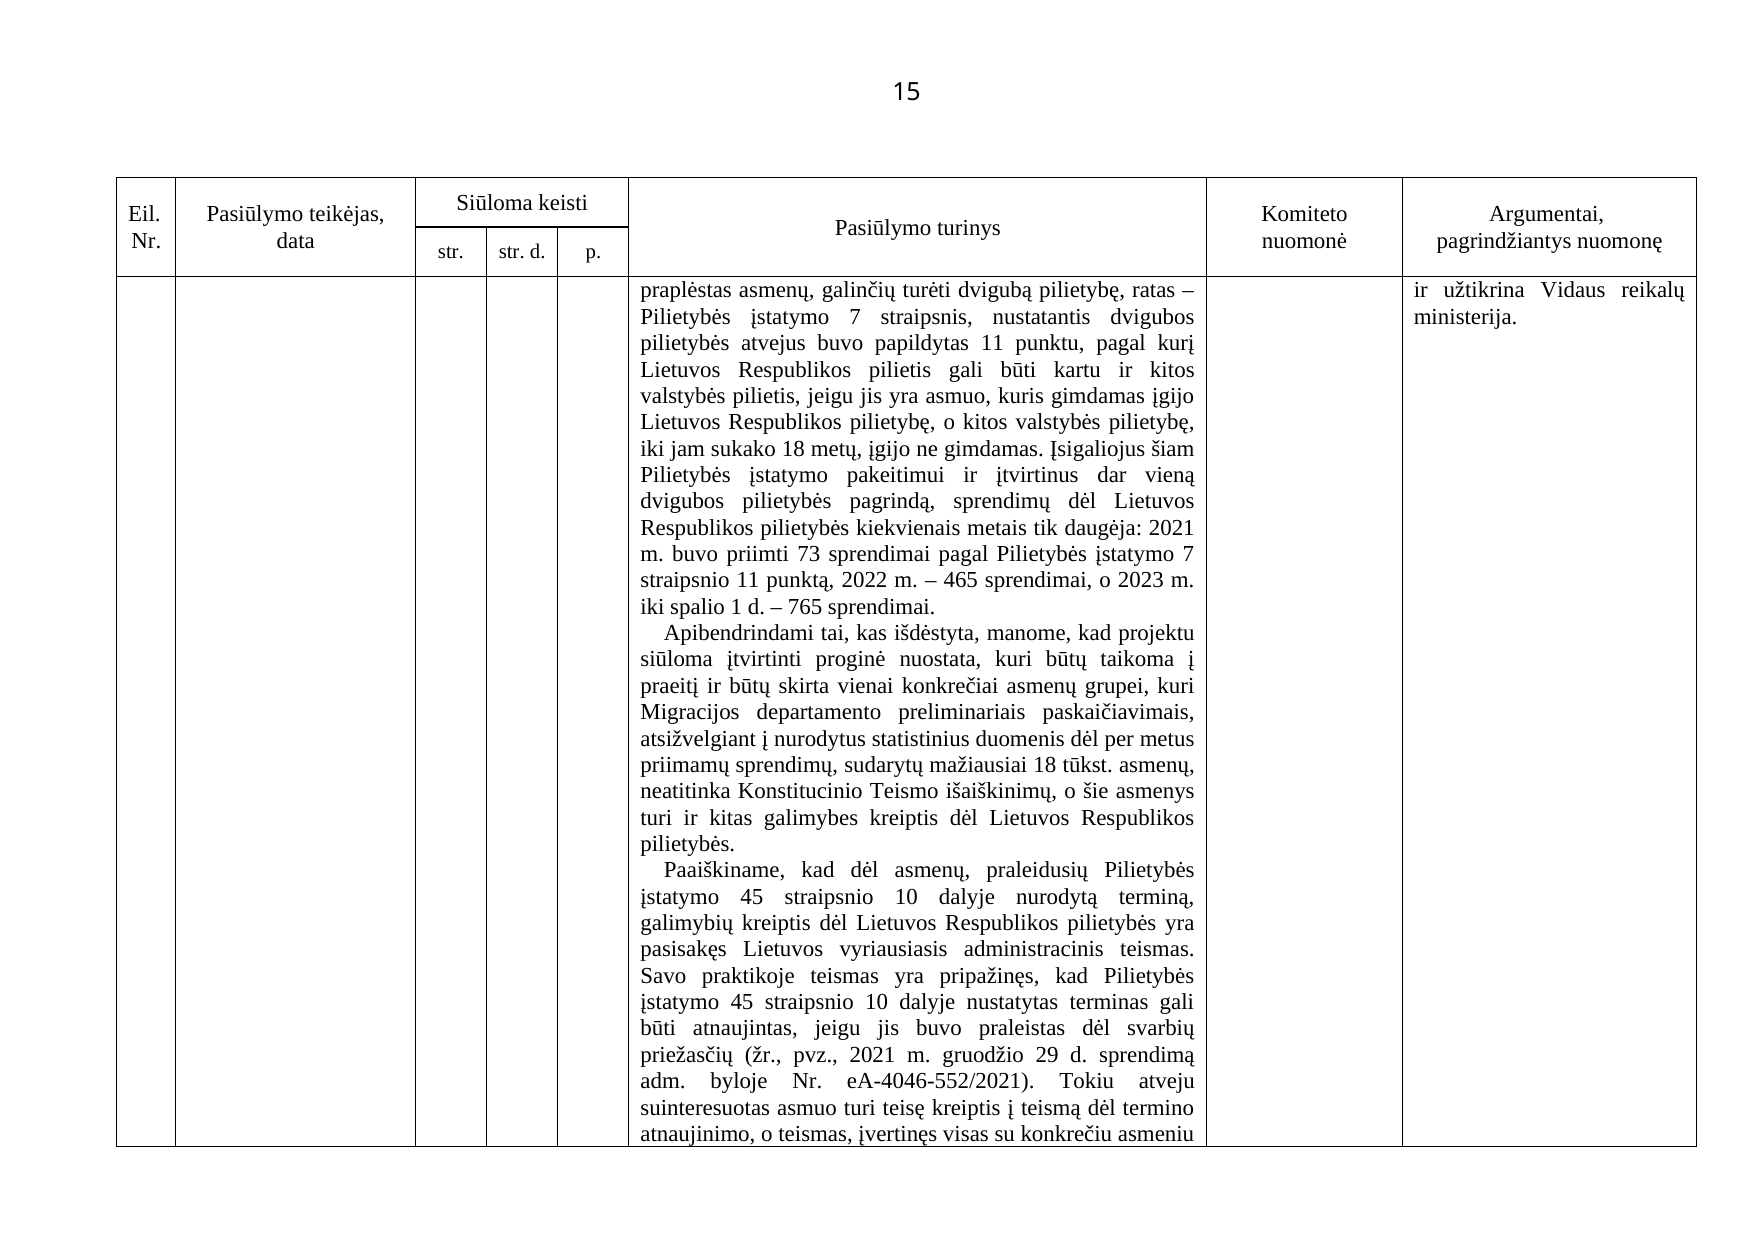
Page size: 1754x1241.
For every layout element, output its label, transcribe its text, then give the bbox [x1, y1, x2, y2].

table_cell [558, 277, 628, 1146]
table_cell [1207, 277, 1402, 1146]
table_cell ir užtikrina Vidaus reikalų ministerija. [1403, 277, 1696, 1146]
table_cell str. [416, 228, 486, 276]
table_header Eil. Nr. [117, 178, 175, 276]
table_cell [416, 277, 486, 1146]
table_header Siūloma keisti [416, 178, 628, 226]
table_cell str. d. [487, 228, 557, 276]
table_header Pasiūlymo turinys [629, 178, 1206, 276]
table_cell [487, 277, 557, 1146]
table_header Argumentai, pagrindžiantys nuomonę [1403, 178, 1696, 276]
table_cell [117, 277, 175, 1146]
table_cell [176, 277, 415, 1146]
table_cell p. [558, 228, 628, 276]
table_header Komiteto nuomonė [1207, 178, 1402, 276]
table_header Pasiūlymo teikėjas, data [176, 178, 415, 276]
table_cell praplėstas asmenų, galinčių turėti dvigubą pilietybę, ratas – Pilietybės įstatymo 7 straipsnis, nustatantis dvigubos pilietybės atvejus buvo papildytas 11 punktu, pagal kurį Lietuvos Respublikos pilietis gali būti kartu ir kitos valstybės pilietis, jeigu jis yra asmuo, kuris gimdamas įgijo Lietuvos Respublikos pilietybę, o kitos valstybės pilietybę, iki jam sukako 18 metų, įgijo ne gimdamas. Įsigaliojus šiam Pilietybės įstatymo pakeitimui ir įtvirtinus dar vieną dvigubos pilietybės pagrindą, sprendimų dėl Lietuvos Respublikos pilietybės kiekvienais metais tik daugėja: 2021 m. buvo priimti 73 sprendimai pagal Pilietybės įstatymo 7 straipsnio 11 punktą, 2022 m. – 465 sprendimai, o 2023 m. iki spalio 1 d. – 765 sprendimai. Apibendrindami tai, kas išdėstyta, manome, kad projektu siūloma įtvirtinti proginė nuostata, kuri būtų taikoma į praeitį ir būtų skirta vienai konkrečiai asmenų grupei, kuri Migracijos departamento preliminariais paskaičiavimais, atsižvelgiant į nurodytus statistinius duomenis dėl per metus priimamų sprendimų, sudarytų mažiausiai 18 tūkst. asmenų, neatitinka Konstitucinio Teismo išaiškinimų, o šie asmenys turi ir kitas galimybes kreiptis dėl Lietuvos Respublikos pilietybės. Paaiškiname, kad dėl asmenų, praleidusių Pilietybės įstatymo 45 straipsnio 10 dalyje nurodytą terminą, galimybių kreiptis dėl Lietuvos Respublikos pilietybės yra pasisakęs Lietuvos vyriausiasis administracinis teismas. Savo praktikoje teismas yra pripažinęs, kad Pilietybės įstatymo 45 straipsnio 10 dalyje nustatytas terminas gali būti atnaujintas, jeigu jis buvo praleistas dėl svarbių priežasčių (žr., pvz., 2021 m. gruodžio 29 d. sprendimą adm. byloje Nr. eA-4046-552/2021). Tokiu atveju suinteresuotas asmuo turi teisę kreiptis į teismą dėl termino atnaujinimo, o teismas, įvertinęs visas su konkrečiu asmeniu [629, 277, 1206, 1146]
